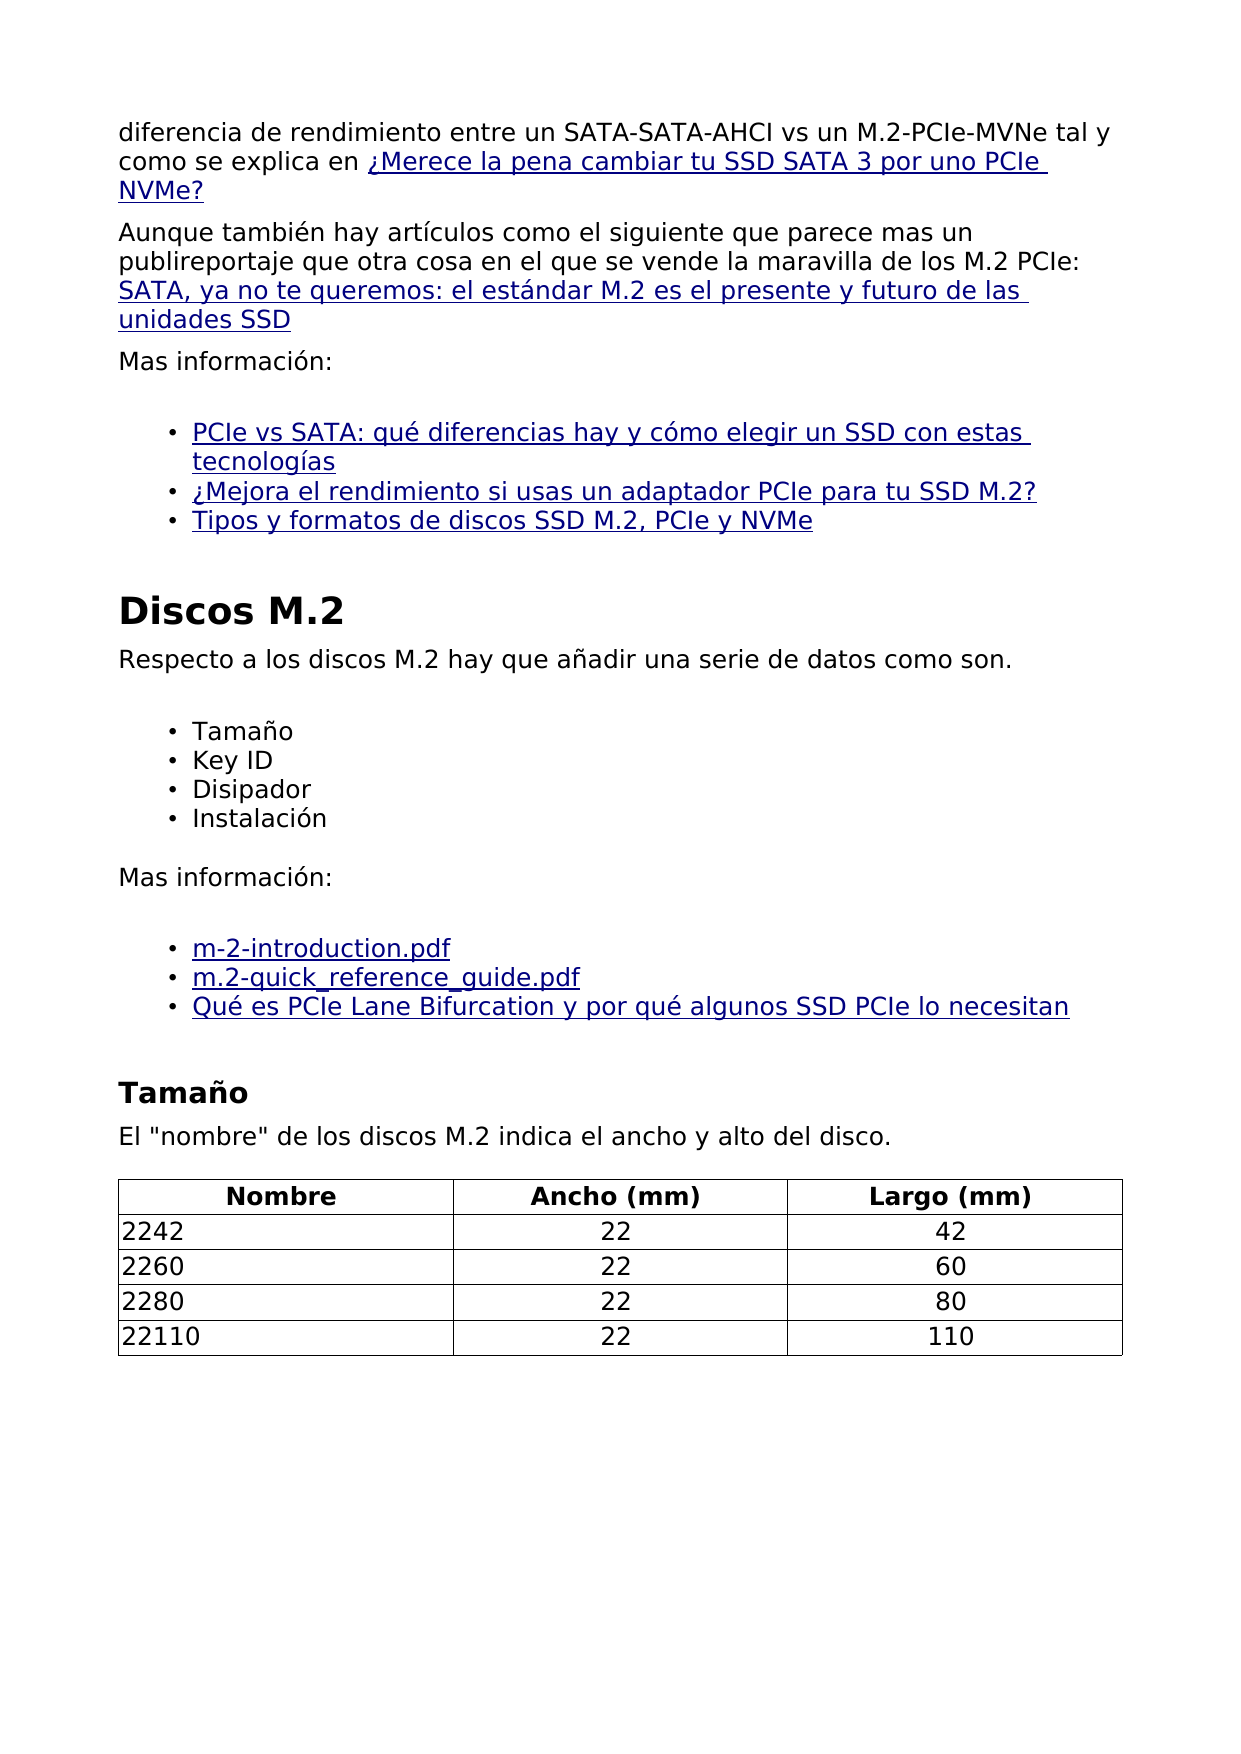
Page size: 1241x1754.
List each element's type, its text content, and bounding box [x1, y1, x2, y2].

table_cell 2242 [119, 1215, 453, 1249]
list m-2-introduction.pdf [177, 934, 1122, 963]
table_cell 2260 [119, 1250, 453, 1284]
list Disipador [177, 775, 1122, 804]
table_cell 22 [454, 1215, 787, 1249]
table_header Largo (mm) [788, 1180, 1122, 1214]
list Instalación [177, 804, 1122, 833]
list Tamaño [177, 717, 1122, 746]
table_header Ancho (mm) [454, 1180, 787, 1214]
text diferencia de rendimiento entre un SATA-SATA-AHCI vs un M.2-PCIe-MVNe tal y como se explica en ¿Merece la pena cambiar tu SSD SATA 3 por uno PCIe NVMe? [118, 118, 1122, 206]
list Tipos y formatos de discos SSD M.2, PCIe y NVMe [177, 506, 1122, 535]
table_cell 60 [788, 1250, 1122, 1284]
list m.2-quick_reference_guide.pdf [177, 963, 1122, 992]
subtitle Discos M.2 [118, 589, 1122, 633]
text Respecto a los discos M.2 hay que añadir una serie de datos como son. [118, 646, 1122, 675]
list ¿Mejora el rendimiento si usas un adaptador PCIe para tu SSD M.2? [177, 477, 1122, 506]
table_cell 22 [454, 1250, 787, 1284]
text Mas información: [118, 347, 1122, 376]
text Mas información: [118, 863, 1122, 892]
table_cell 42 [788, 1215, 1122, 1249]
table_header Nombre [119, 1180, 453, 1214]
subtitle Tamaño [118, 1076, 1122, 1110]
table_cell 22 [454, 1321, 787, 1354]
table_cell 2280 [119, 1285, 453, 1319]
list Qué es PCIe Lane Bifurcation y por qué algunos SSD PCIe lo necesitan [177, 992, 1122, 1022]
text El "nombre" de los discos M.2 indica el ancho y alto del disco. [118, 1123, 1122, 1152]
table_cell 22110 [119, 1321, 453, 1354]
list Key ID [177, 746, 1122, 775]
list PCIe vs SATA: qué diferencias hay y cómo elegir un SSD con estas tecnologías [177, 418, 1122, 477]
text Aunque también hay artículos como el siguiente que parece mas un publireportaje que otra cosa en el que se vende la maravilla de los M.2 PCIe: SATA, ya no te queremos: el estándar M.2 es el presente y futuro de las unidades SSD [118, 218, 1122, 335]
table_cell 22 [454, 1285, 787, 1319]
table_cell 80 [788, 1285, 1122, 1319]
table_cell 110 [788, 1321, 1122, 1354]
